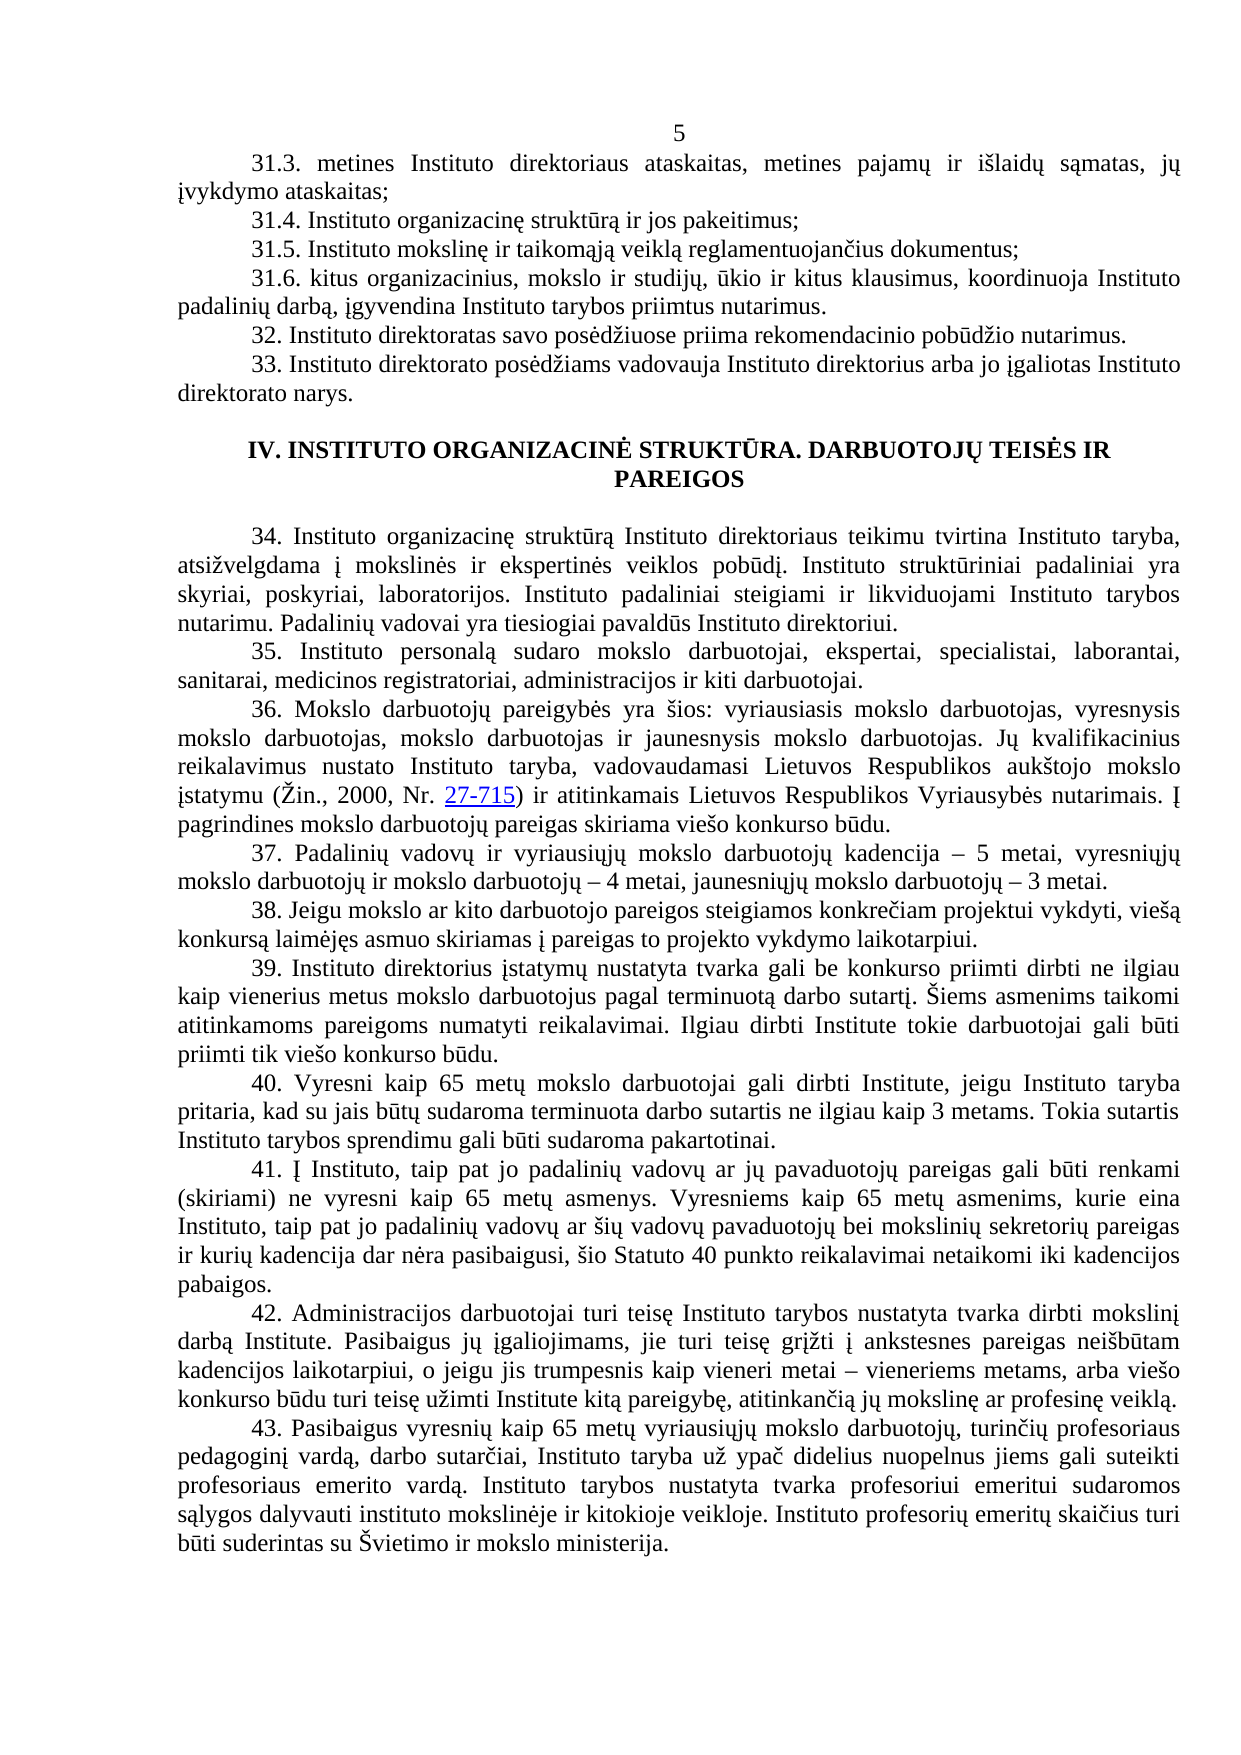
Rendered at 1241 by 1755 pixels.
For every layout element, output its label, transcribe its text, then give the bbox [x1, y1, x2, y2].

text 31.5. Instituto mokslinę ir taikomąją veiklą reglamentuojančius dokumentus; [177, 234, 1181, 263]
text 36. Mokslo darbuotojų pareigybės yra šios: vyriausiasis mokslo darbuotojas, vyresnysis mokslo darbuotojas, mokslo darbuotojas ir jaunesnysis mokslo darbuotojas. Jų kvalifikacinius reikalavimus nustato Instituto taryba, vadovaudamasi Lietuvos Respublikos aukštojo mokslo įstatymu (Žin., 2000, Nr. 27-715) ir atitinkamais Lietuvos Respublikos Vyriausybės nutarimais. Į pagrindines mokslo darbuotojų pareigas skiriama viešo konkurso būdu. [177, 694, 1181, 838]
text IV. INSTITUTO ORGANIZACINĖ STRUKTŪRA. DARBUOTOJŲ TEISĖS IR [177, 435, 1181, 464]
text 39. Instituto direktorius įstatymų nustatyta tvarka gali be konkurso priimti dirbti ne ilgiau kaip vienerius metus mokslo darbuotojus pagal terminuotą darbo sutartį. Šiems asmenims taikomi atitinkamoms pareigoms numatyti reikalavimai. Ilgiau dirbti Institute tokie darbuotojai gali būti priimti tik viešo konkurso būdu. [177, 953, 1181, 1068]
text 31.3. metines Instituto direktoriaus ataskaitas, metines pajamų ir išlaidų sąmatas, jų įvykdymo ataskaitas; [177, 148, 1181, 205]
text 33. Instituto direktorato posėdžiams vadovauja Instituto direktorius arba jo įgaliotas Instituto direktorato narys. [177, 349, 1181, 406]
text 42. Administracijos darbuotojai turi teisę Instituto tarybos nustatyta tvarka dirbti mokslinį darbą Institute. Pasibaigus jų įgaliojimams, jie turi teisę grįžti į ankstesnes pareigas neišbūtam kadencijos laikotarpiui, o jeigu jis trumpesnis kaip vieneri metai – vieneriems metams, arba viešo konkurso būdu turi teisę užimti Institute kitą pareigybę, atitinkančią jų mokslinę ar profesinę veiklą. [177, 1298, 1181, 1413]
text PAREIGOS [177, 464, 1181, 493]
text 41. Į Instituto, taip pat jo padalinių vadovų ar jų pavaduotojų pareigas gali būti renkami (skiriami) ne vyresni kaip 65 metų asmenys. Vyresniems kaip 65 metų asmenims, kurie eina Instituto, taip pat jo padalinių vadovų ar šių vadovų pavaduotojų bei mokslinių sekretorių pareigas ir kurių kadencija dar nėra pasibaigusi, šio Statuto 40 punkto reikalavimai netaikomi iki kadencijos pabaigos. [177, 1154, 1181, 1298]
text 43. Pasibaigus vyresnių kaip 65 metų vyriausiųjų mokslo darbuotojų, turinčių profesoriaus pedagoginį vardą, darbo sutarčiai, Instituto taryba už ypač didelius nuopelnus jiems gali suteikti profesoriaus emerito vardą. Instituto tarybos nustatyta tvarka profesoriui emeritui sudaromos sąlygos dalyvauti instituto mokslinėje ir kitokioje veikloje. Instituto profesorių emeritų skaičius turi būti suderintas su Švietimo ir mokslo ministerija. [177, 1413, 1181, 1556]
text 40. Vyresni kaip 65 metų mokslo darbuotojai gali dirbti Institute, jeigu Instituto taryba pritaria, kad su jais būtų sudaroma terminuota darbo sutartis ne ilgiau kaip 3 metams. Tokia sutartis Instituto tarybos sprendimu gali būti sudaroma pakartotinai. [177, 1068, 1181, 1154]
text 31.4. Instituto organizacinę struktūrą ir jos pakeitimus; [177, 205, 1181, 234]
text 37. Padalinių vadovų ir vyriausiųjų mokslo darbuotojų kadencija – 5 metai, vyresniųjų mokslo darbuotojų ir mokslo darbuotojų – 4 metai, jaunesniųjų mokslo darbuotojų – 3 metai. [177, 838, 1181, 895]
text 32. Instituto direktoratas savo posėdžiuose priima rekomendacinio pobūdžio nutarimus. [177, 320, 1181, 349]
text 31.6. kitus organizacinius, mokslo ir studijų, ūkio ir kitus klausimus, koordinuoja Instituto padalinių darbą, įgyvendina Instituto tarybos priimtus nutarimus. [177, 263, 1181, 320]
text 34. Instituto organizacinę struktūrą Instituto direktoriaus teikimu tvirtina Instituto taryba, atsižvelgdama į mokslinės ir ekspertinės veiklos pobūdį. Instituto struktūriniai padaliniai yra skyriai, poskyriai, laboratorijos. Instituto padaliniai steigiami ir likviduojami Instituto tarybos nutarimu. Padalinių vadovai yra tiesiogiai pavaldūs Instituto direktoriui. [177, 521, 1181, 636]
text 35. Instituto personalą sudaro mokslo darbuotojai, ekspertai, specialistai, laborantai, sanitarai, medicinos registratoriai, administracijos ir kiti darbuotojai. [177, 636, 1181, 694]
text 38. Jeigu mokslo ar kito darbuotojo pareigos steigiamos konkrečiam projektui vykdyti, viešą konkursą laimėjęs asmuo skiriamas į pareigas to projekto vykdymo laikotarpiui. [177, 895, 1181, 953]
